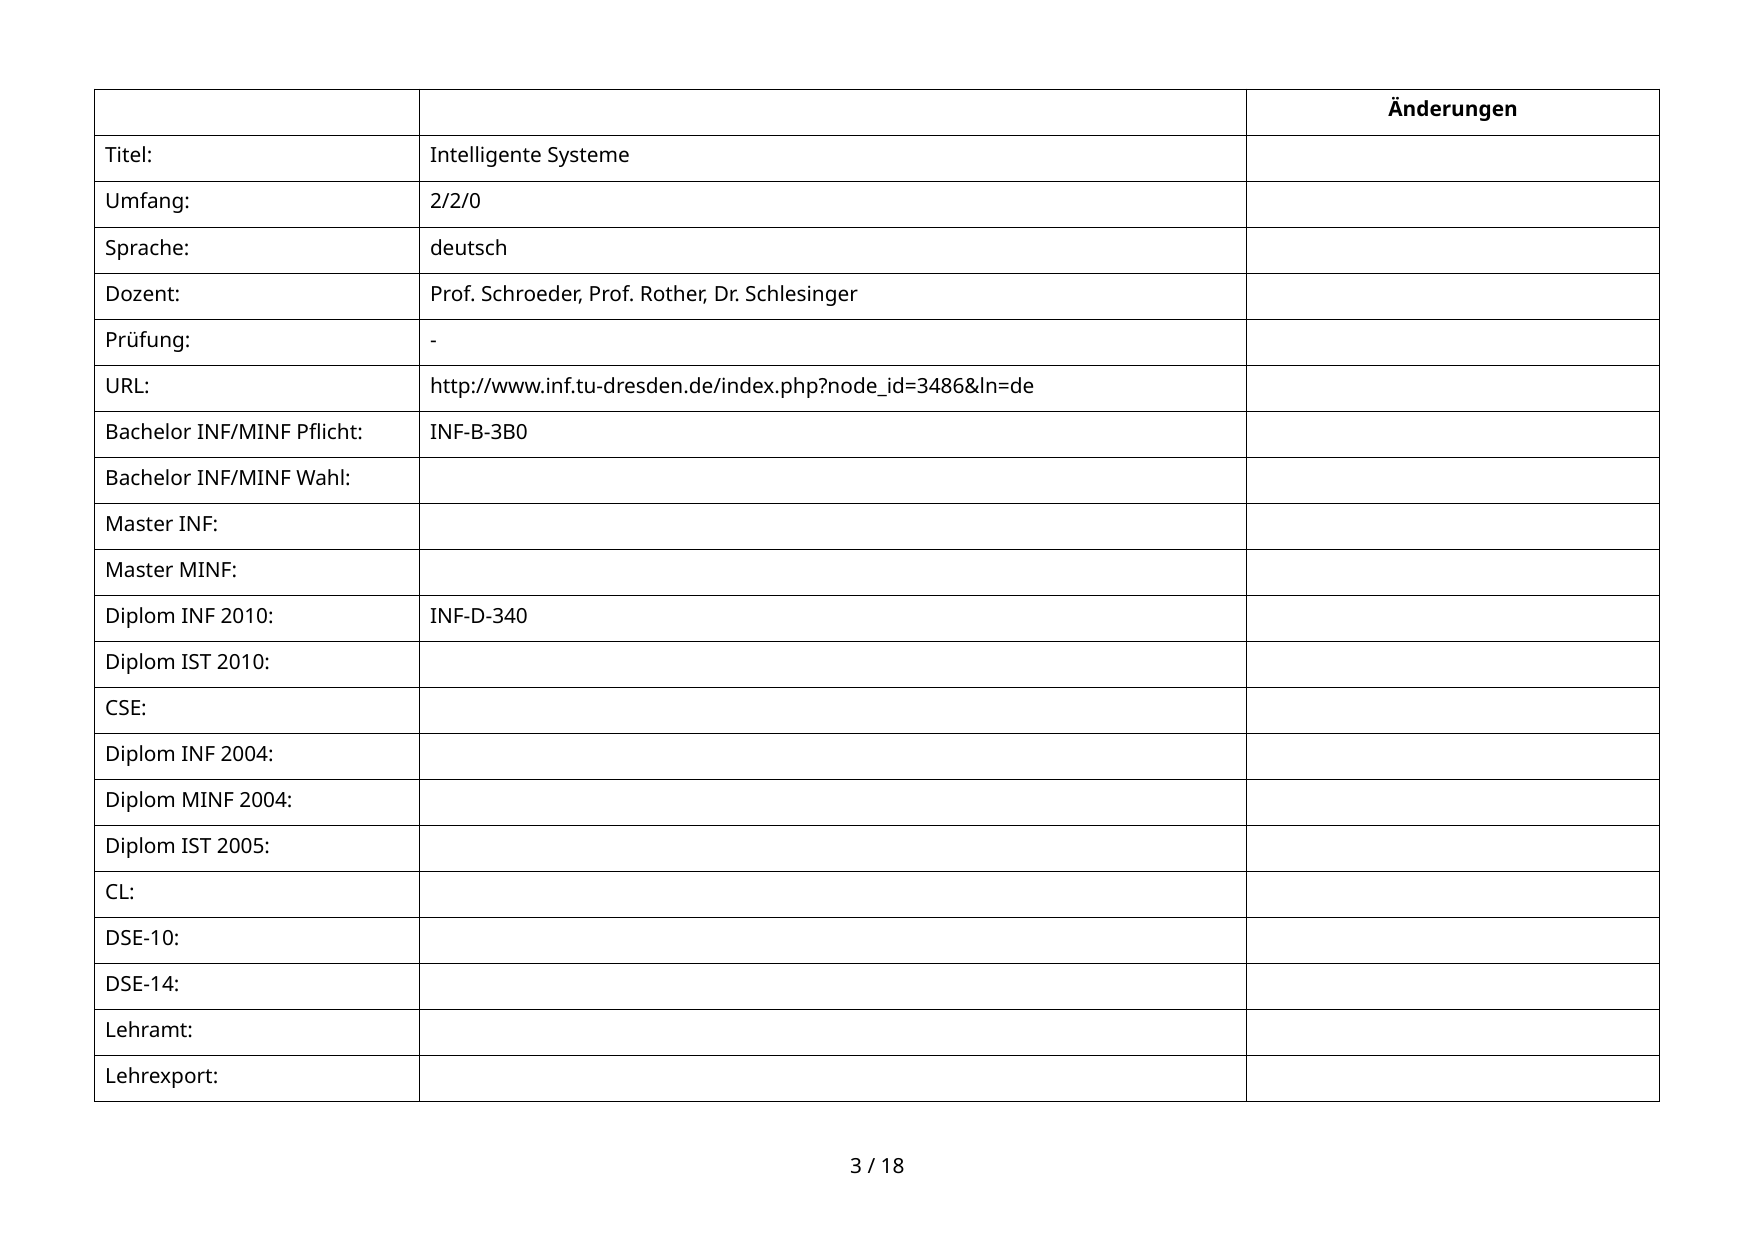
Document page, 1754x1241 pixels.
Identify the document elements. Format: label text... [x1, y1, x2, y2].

table_cell [420, 826, 1246, 871]
table_cell http://www.inf.tu-dresden.de/index.php?node_id=3486&ln=de [420, 366, 1246, 411]
table_cell Diplom INF 2010: [95, 596, 419, 641]
table_cell [420, 964, 1246, 1009]
table_cell [1247, 642, 1659, 687]
table_cell [1247, 412, 1659, 457]
table_cell Bachelor INF/MINF Pflicht: [95, 412, 419, 457]
table_cell Sprache: [95, 228, 419, 273]
table_cell - [420, 320, 1246, 365]
table_cell [1247, 274, 1659, 319]
table_cell [1247, 596, 1659, 641]
table_cell [1247, 228, 1659, 273]
table_cell Bachelor INF/MINF Wahl: [95, 458, 419, 503]
table_cell [1247, 550, 1659, 595]
table_cell [420, 1056, 1246, 1101]
table_cell [1247, 918, 1659, 963]
table_cell Prüfung: [95, 320, 419, 365]
table_cell Diplom IST 2005: [95, 826, 419, 871]
table_cell URL: [95, 366, 419, 411]
table_cell deutsch [420, 228, 1246, 273]
table_cell [1247, 734, 1659, 779]
table_header [420, 90, 1246, 134]
table_header Änderungen [1247, 90, 1659, 134]
table_cell DSE-14: [95, 964, 419, 1009]
table_cell [1247, 1056, 1659, 1101]
table_cell [1247, 1010, 1659, 1055]
table_cell [420, 918, 1246, 963]
table_cell Diplom INF 2004: [95, 734, 419, 779]
table_cell [1247, 458, 1659, 503]
table_cell 2/2/0 [420, 182, 1246, 227]
table_cell CSE: [95, 688, 419, 733]
table_cell DSE-10: [95, 918, 419, 963]
table_cell [1247, 780, 1659, 825]
table_cell [1247, 872, 1659, 917]
table_header [95, 90, 419, 134]
table_cell [420, 1010, 1246, 1055]
table_cell Prof. Schroeder, Prof. Rother, Dr. Schlesinger [420, 274, 1246, 319]
table_cell [1247, 182, 1659, 227]
table_cell [420, 550, 1246, 595]
table_cell [420, 504, 1246, 549]
table_cell [420, 688, 1246, 733]
table_cell Master INF: [95, 504, 419, 549]
table_cell Intelligente Systeme [420, 136, 1246, 181]
table_cell [420, 734, 1246, 779]
table_cell [1247, 136, 1659, 181]
table_cell Umfang: [95, 182, 419, 227]
table_cell [1247, 826, 1659, 871]
table_cell [1247, 366, 1659, 411]
table_cell Lehramt: [95, 1010, 419, 1055]
table_cell Diplom MINF 2004: [95, 780, 419, 825]
table_cell CL: [95, 872, 419, 917]
table_cell Master MINF: [95, 550, 419, 595]
table_cell [1247, 964, 1659, 1009]
table_cell Diplom IST 2010: [95, 642, 419, 687]
table_cell Dozent: [95, 274, 419, 319]
table_cell [1247, 320, 1659, 365]
table_cell Titel: [95, 136, 419, 181]
table_cell [420, 872, 1246, 917]
table_cell [420, 780, 1246, 825]
table_cell Lehrexport: [95, 1056, 419, 1101]
table_cell [420, 458, 1246, 503]
table_cell [1247, 688, 1659, 733]
table_cell [1247, 504, 1659, 549]
table_cell INF-D-340 [420, 596, 1246, 641]
table_cell INF-B-3B0 [420, 412, 1246, 457]
table_cell [420, 642, 1246, 687]
